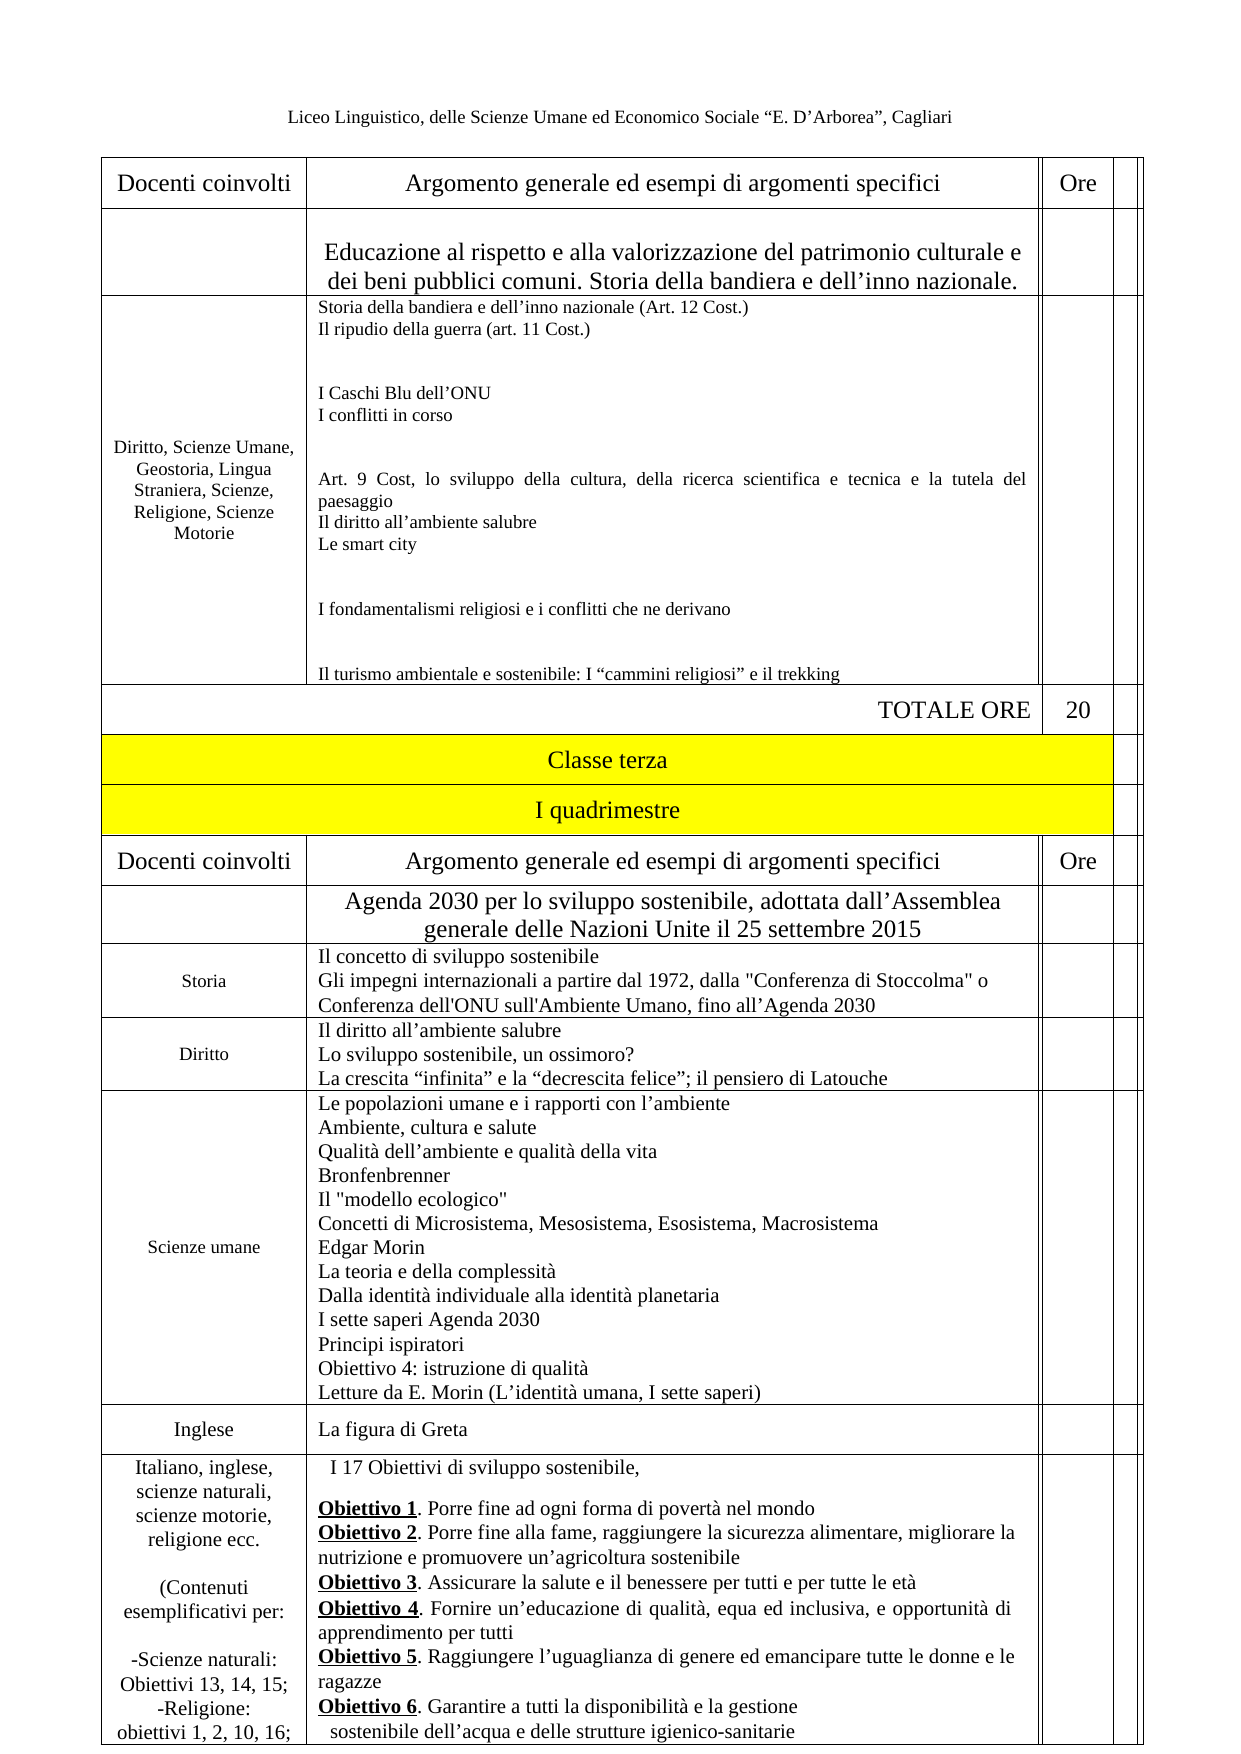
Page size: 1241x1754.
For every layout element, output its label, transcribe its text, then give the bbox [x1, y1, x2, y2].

table_cell [1114, 1018, 1137, 1090]
table_cell Docenti coinvolti [102, 158, 306, 207]
table_cell [1114, 944, 1137, 1017]
table_cell Le popolazioni umane e i rapporti con l’ambiente Ambiente, cultura e salute Qualità dell’ambiente e qualità della vita Bronfenbrenner Il "modello ecologico" Concetti di Microsistema, Mesosistema, Esosistema, Macrosistema Edgar Morin La teoria e della complessità Dalla identità individuale alla identità planetaria I sette saperi Agenda 2030 Principi ispiratori Obiettivo 4: istruzione di qualità Letture da E. Morin (L’identità umana, I sette saperi) [307, 1091, 1038, 1404]
table_cell Agenda 2030 per lo sviluppo sostenibile, adottata dall’Assemblea generale delle Nazioni Unite il 25 settembre 2015 [307, 886, 1038, 943]
table_cell [1114, 836, 1137, 885]
table_cell [1138, 836, 1143, 885]
table_cell Ore [1043, 836, 1113, 885]
table_cell TOTALE ORE [102, 685, 1042, 734]
table_cell Docenti coinvolti [102, 836, 306, 885]
table_cell I 17 Obiettivi di sviluppo sostenibile, Obiettivo 1. Porre fine ad ogni forma di povertà nel mondo Obiettivo 2. Porre fine alla fame, raggiungere la sicurezza alimentare, migliorare la nutrizione e promuovere un’agricoltura sostenibile Obiettivo 3. Assicurare la salute e il benessere per tutti e per tutte le età Obiettivo 4. Fornire un’educazione di qualità, equa ed inclusiva, e opportunità di apprendimento per tutti Obiettivo 5. Raggiungere l’uguaglianza di genere ed emancipare tutte le donne e le ragazze Obiettivo 6. Garantire a tutti la disponibilità e la gestione sostenibile dell’acqua e delle strutture igienico-sanitarie [307, 1455, 1038, 1744]
table_cell [1138, 886, 1143, 943]
table_cell [1043, 1405, 1113, 1454]
table_cell [1138, 1091, 1143, 1404]
table_cell Diritto [102, 1018, 306, 1090]
table_cell Educazione al rispetto e alla valorizzazione del patrimonio culturale e dei beni pubblici comuni. Storia della bandiera e dell’inno nazionale. [307, 209, 1038, 295]
table_cell [1138, 735, 1143, 784]
table_cell [1114, 1455, 1137, 1744]
table_cell [1043, 296, 1113, 684]
table_cell [1114, 1405, 1137, 1454]
table_cell [1114, 209, 1137, 295]
table_cell Classe terza [102, 735, 1113, 784]
table_cell [1138, 1405, 1143, 1454]
table_cell I quadrimestre [102, 785, 1113, 834]
table_cell [102, 209, 306, 295]
table_cell [1043, 1091, 1113, 1404]
table_cell Italiano, inglese, scienze naturali, scienze motorie, religione ecc. (Contenuti esemplificativi per: -Scienze naturali: Obiettivi 13, 14, 15; -Religione: obiettivi 1, 2, 10, 16; [102, 1455, 306, 1744]
table_cell [1138, 685, 1143, 734]
table_cell [1114, 296, 1137, 684]
table_cell [1043, 944, 1113, 1017]
table_cell [1114, 886, 1137, 943]
table_cell [1114, 1091, 1137, 1404]
table_cell Storia [102, 944, 306, 1017]
table_cell [1043, 1455, 1113, 1744]
table_cell [1043, 886, 1113, 943]
table_cell [1114, 785, 1137, 834]
table_cell [1043, 209, 1113, 295]
table_cell [1138, 209, 1143, 295]
table_cell Il diritto all’ambiente salubre Lo sviluppo sostenibile, un ossimoro? La crescita “infinita” e la “decrescita felice”; il pensiero di Latouche [307, 1018, 1038, 1090]
table_cell [1114, 685, 1137, 734]
table_cell La figura di Greta [307, 1405, 1038, 1454]
table_cell Argomento generale ed esempi di argomenti specifici [307, 836, 1038, 885]
table_cell [1043, 1018, 1113, 1090]
table_cell [1138, 1455, 1143, 1744]
table_cell Diritto, Scienze Umane, Geostoria, Lingua Straniera, Scienze, Religione, Scienze Motorie [102, 296, 306, 684]
table_cell [1138, 785, 1143, 834]
table_cell [1138, 158, 1143, 207]
table_cell [1114, 158, 1137, 207]
table_cell Scienze umane [102, 1091, 306, 1404]
table_cell 20 [1043, 685, 1113, 734]
table_cell [1114, 735, 1137, 784]
table_cell [1138, 1018, 1143, 1090]
table_cell Argomento generale ed esempi di argomenti specifici [307, 158, 1038, 207]
table_cell [1138, 944, 1143, 1017]
table_cell [1138, 296, 1143, 684]
table_cell Il concetto di sviluppo sostenibile Gli impegni internazionali a partire dal 1972, dalla "Conferenza di Stoccolma" o Conferenza dell'ONU sull'Ambiente Umano, fino all’Agenda 2030 [307, 944, 1038, 1017]
table_cell Ore [1043, 158, 1113, 207]
table_cell Storia della bandiera e dell’inno nazionale (Art. 12 Cost.) Il ripudio della guerra (art. 11 Cost.) I Caschi Blu dell’ONU I conflitti in corso Art. 9 Cost, lo sviluppo della cultura, della ricerca scientifica e tecnica e la tutela del paesaggio Il diritto all’ambiente salubre Le smart city I fondamentalismi religiosi e i conflitti che ne derivano Il turismo ambientale e sostenibile: I “cammini religiosi” e il trekking [307, 296, 1038, 684]
table_cell [102, 886, 306, 943]
table_cell Inglese [102, 1405, 306, 1454]
